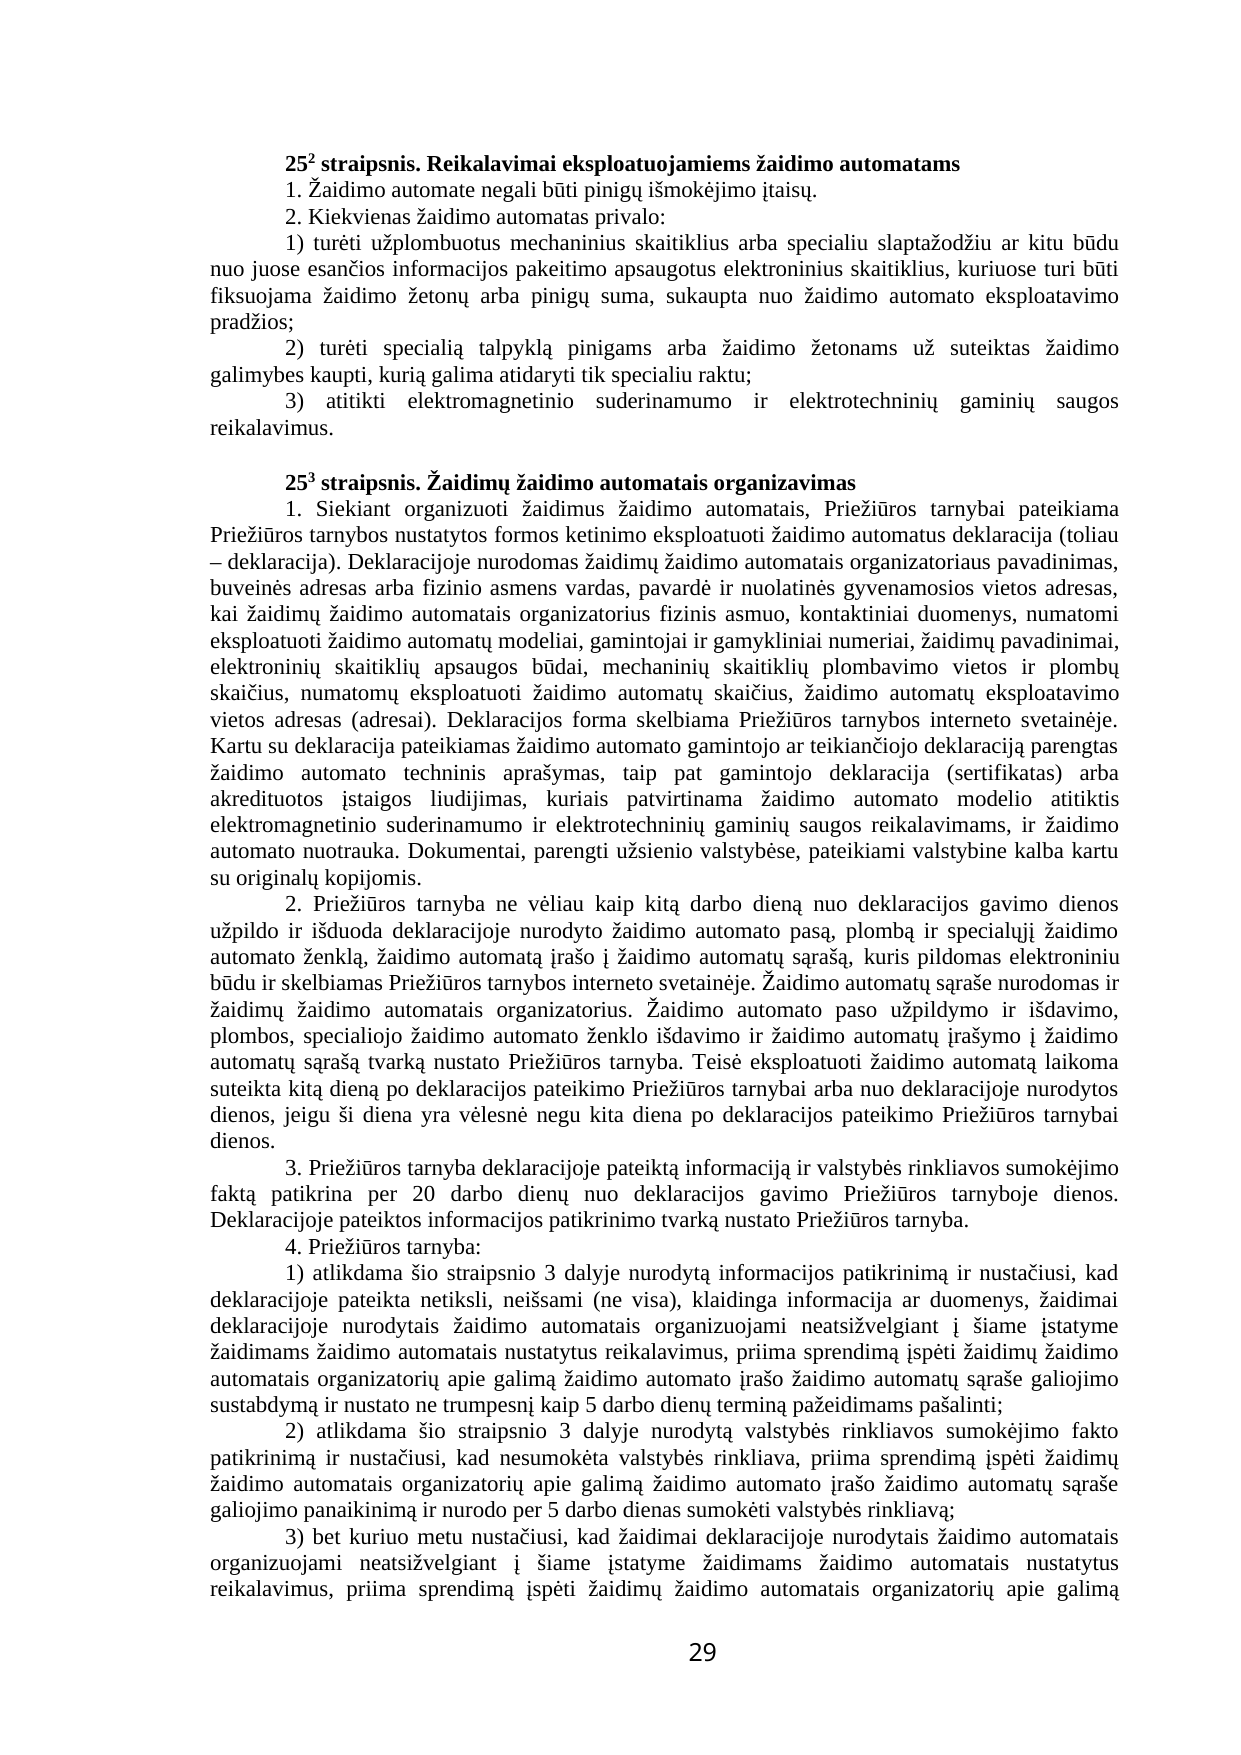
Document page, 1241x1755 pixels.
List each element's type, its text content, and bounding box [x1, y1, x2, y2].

text 2. Priežiūros tarnyba ne vėliau kaip kitą darbo dieną nuo deklaracijos gavimo dienos užpildo ir išduoda deklaracijoje nurodyto žaidimo automato pasą, plombą ir specialųjį žaidimo automato ženklą, žaidimo automatą įrašo į žaidimo automatų sąrašą, kuris pildomas elektroniniu būdu ir skelbiamas Priežiūros tarnybos interneto svetainėje. Žaidimo automatų sąraše nurodomas ir žaidimų žaidimo automatais organizatorius. Žaidimo automato paso užpildymo ir išdavimo, plombos, specialiojo žaidimo automato ženklo išdavimo ir žaidimo automatų įrašymo į žaidimo automatų sąrašą tvarką nustato Priežiūros tarnyba. Teisė eksploatuoti žaidimo automatą laikoma suteikta kitą dieną po deklaracijos pateikimo Priežiūros tarnybai arba nuo deklaracijoje nurodytos dienos, jeigu ši diena yra vėlesnė negu kita diena po deklaracijos pateikimo Priežiūros tarnybai dienos. [210, 890, 1120, 1154]
text 1) atlikdama šio straipsnio 3 dalyje nurodytą informacijos patikrinimą ir nustačiusi, kad deklaracijoje pateikta netiksli, neišsami (ne visa), klaidinga informacija ar duomenys, žaidimai deklaracijoje nurodytais žaidimo automatais organizuojami neatsižvelgiant į šiame įstatyme žaidimams žaidimo automatais nustatytus reikalavimus, priima sprendimą įspėti žaidimų žaidimo automatais organizatorių apie galimą žaidimo automato įrašo žaidimo automatų sąraše galiojimo sustabdymą ir nustato ne trumpesnį kaip 5 darbo dienų terminą pažeidimams pašalinti; [210, 1259, 1120, 1417]
text 2. Kiekvienas žaidimo automatas privalo: [210, 203, 1120, 229]
text 1) turėti užplombuotus mechaninius skaitiklius arba specialiu slaptažodžiu ar kitu būdu nuo juose esančios informacijos pakeitimo apsaugotus elektroninius skaitiklius, kuriuose turi būti fiksuojama žaidimo žetonų arba pinigų suma, sukaupta nuo žaidimo automato eksploatavimo pradžios; [210, 229, 1120, 334]
text 252 straipsnis. Reikalavimai eksploatuojamiems žaidimo automatams [210, 150, 1120, 176]
text 1. Siekiant organizuoti žaidimus žaidimo automatais, Priežiūros tarnybai pateikiama Priežiūros tarnybos nustatytos formos ketinimo eksploatuoti žaidimo automatus deklaracija (toliau – deklaracija). Deklaracijoje nurodomas žaidimų žaidimo automatais organizatoriaus pavadinimas, buveinės adresas arba fizinio asmens vardas, pavardė ir nuolatinės gyvenamosios vietos adresas, kai žaidimų žaidimo automatais organizatorius fizinis asmuo, kontaktiniai duomenys, numatomi eksploatuoti žaidimo automatų modeliai, gamintojai ir gamykliniai numeriai, žaidimų pavadinimai, elektroninių skaitiklių apsaugos būdai, mechaninių skaitiklių plombavimo vietos ir plombų skaičius, numatomų eksploatuoti žaidimo automatų skaičius, žaidimo automatų eksploatavimo vietos adresas (adresai). Deklaracijos forma skelbiama Priežiūros tarnybos interneto svetainėje. Kartu su deklaracija pateikiamas žaidimo automato gamintojo ar teikiančiojo deklaraciją parengtas žaidimo automato techninis aprašymas, taip pat gamintojo deklaracija (sertifikatas) arba akredituotos įstaigos liudijimas, kuriais patvirtinama žaidimo automato modelio atitiktis elektromagnetinio suderinamumo ir elektrotechninių gaminių saugos reikalavimams, ir žaidimo automato nuotrauka. Dokumentai, parengti užsienio valstybėse, pateikiami valstybine kalba kartu su originalų kopijomis. [210, 495, 1120, 890]
text 4. Priežiūros tarnyba: [210, 1233, 1120, 1259]
text 3. Priežiūros tarnyba deklaracijoje pateiktą informaciją ir valstybės rinkliavos sumokėjimo faktą patikrina per 20 darbo dienų nuo deklaracijos gavimo Priežiūros tarnyboje dienos. Deklaracijoje pateiktos informacijos patikrinimo tvarką nustato Priežiūros tarnyba. [210, 1154, 1120, 1233]
text 1. Žaidimo automate negali būti pinigų išmokėjimo įtaisų. [210, 176, 1120, 203]
text 253 straipsnis. Žaidimų žaidimo automatais organizavimas [210, 469, 1120, 495]
text 2) turėti specialią talpyklą pinigams arba žaidimo žetonams už suteiktas žaidimo galimybes kaupti, kurią galima atidaryti tik specialiu raktu; [210, 334, 1120, 387]
text 2) atlikdama šio straipsnio 3 dalyje nurodytą valstybės rinkliavos sumokėjimo fakto patikrinimą ir nustačiusi, kad nesumokėta valstybės rinkliava, priima sprendimą įspėti žaidimų žaidimo automatais organizatorių apie galimą žaidimo automato įrašo žaidimo automatų sąraše galiojimo panaikinimą ir nurodo per 5 darbo dienas sumokėti valstybės rinkliavą; [210, 1417, 1120, 1523]
text 3) atitikti elektromagnetinio suderinamumo ir elektrotechninių gaminių saugos reikalavimus. [210, 387, 1120, 440]
text 3) bet kuriuo metu nustačiusi, kad žaidimai deklaracijoje nurodytais žaidimo automatais organizuojami neatsižvelgiant į šiame įstatyme žaidimams žaidimo automatais nustatytus reikalavimus, priima sprendimą įspėti žaidimų žaidimo automatais organizatorių apie galimą [210, 1523, 1120, 1602]
